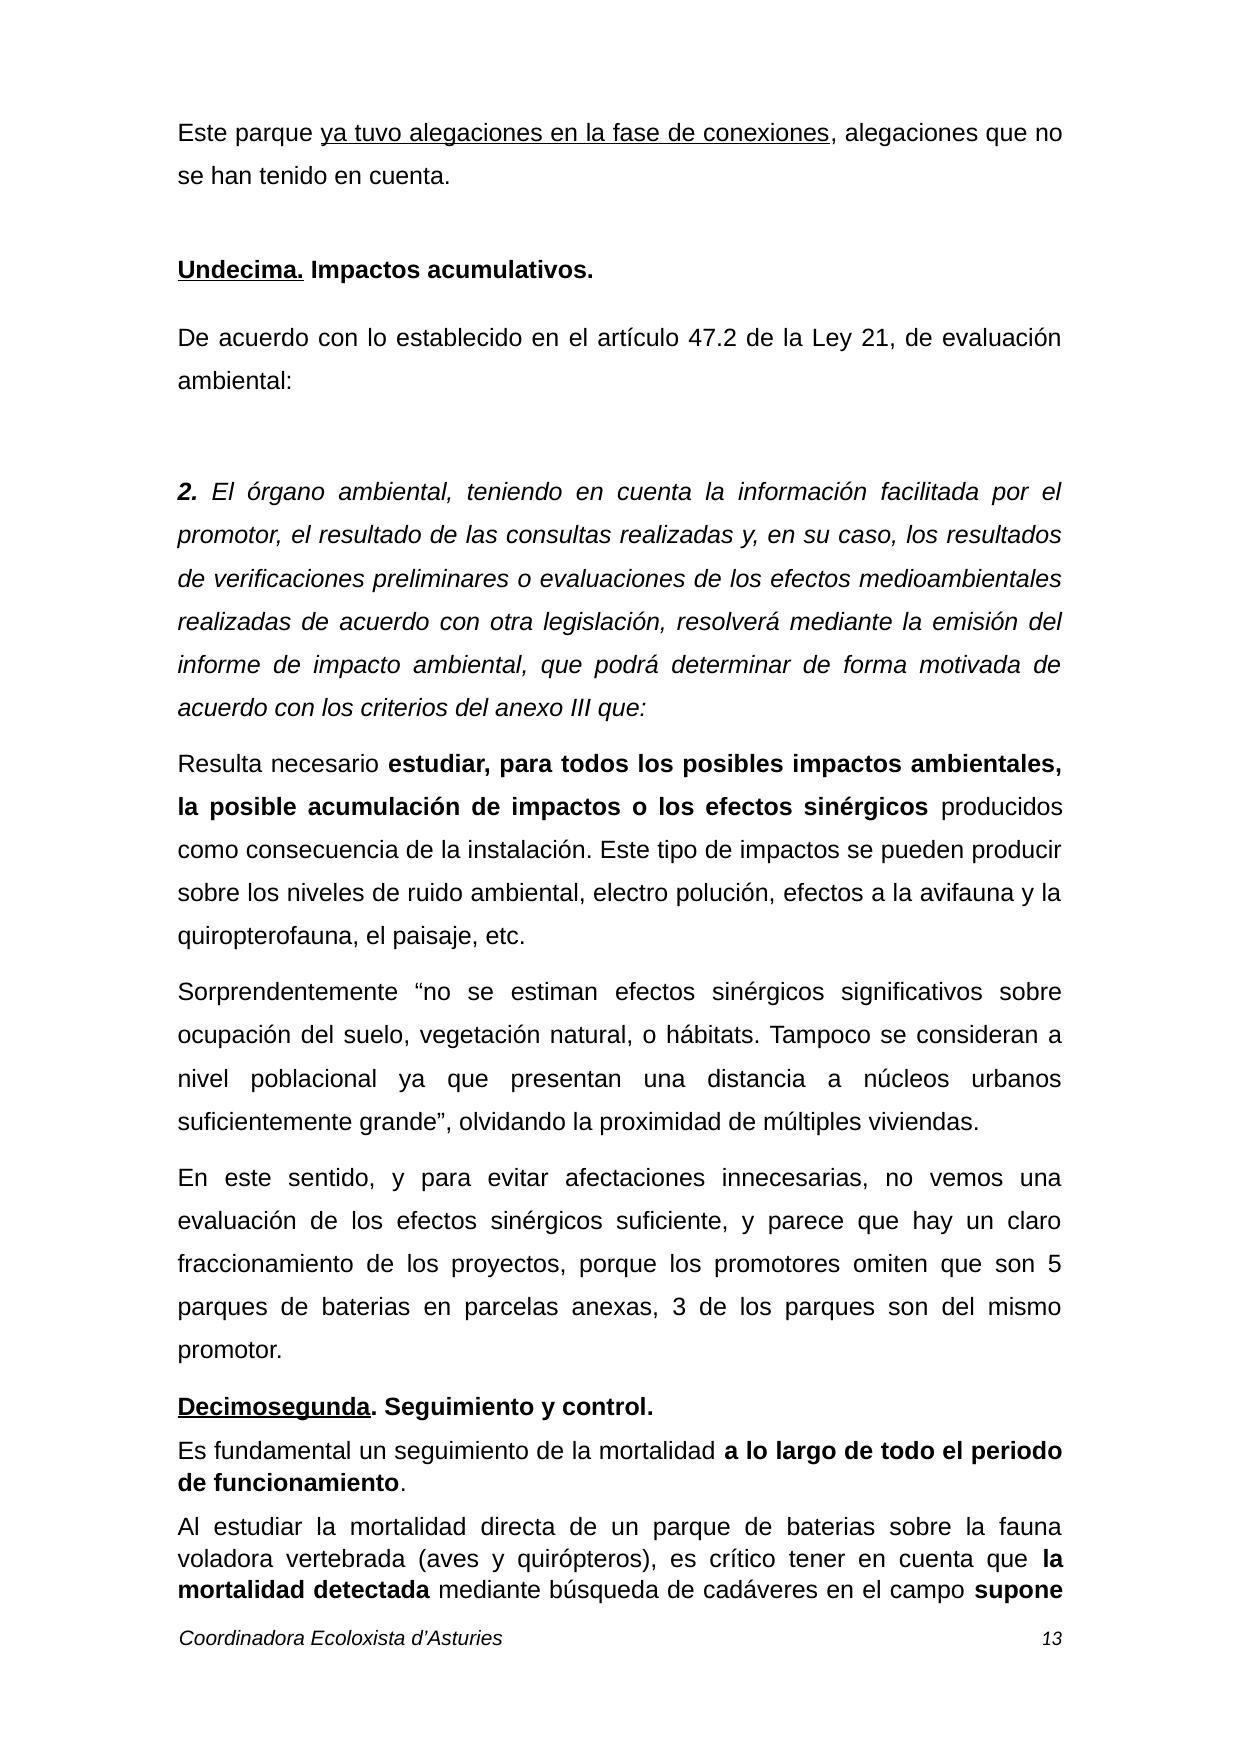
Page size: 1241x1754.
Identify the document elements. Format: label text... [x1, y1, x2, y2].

text Resulta necesario estudiar, para todos los posibles impactos ambientales, la posible acumulación de impactos o los efectos sinérgicos producidos como consecuencia de la instalación. Este tipo de impactos se pueden producir sobre los niveles de ruido ambiental, electro polución, efectos a la avifauna y la quiropterofauna, el paisaje, etc. [177, 749, 1063, 950]
text Al estudiar la mortalidad directa de un parque de baterias sobre la fauna voladora vertebrada (aves y quirópteros), es crítico tener en cuenta que la mortalidad detectada mediante búsqueda de cadáveres en el campo supone [177, 1512, 1063, 1604]
text De acuerdo con lo establecido en el artículo 47.2 de la Ley 21, de evaluación ambiental: [177, 323, 1063, 395]
text 2. El órgano ambiental, teniendo en cuenta la información facilitada por el promotor, el resultado de las consultas realizadas y, en su caso, los resultados de verificaciones preliminares o evaluaciones de los efectos medioambientales realizadas de acuerdo con otra legislación, resolverá mediante la emisión del informe de impacto ambiental, que podrá determinar de forma motivada de acuerdo con los criterios del anexo III que: [177, 477, 1063, 722]
text Decimosegunda. Seguimiento y control. [177, 1391, 1063, 1420]
text Undecima. Impactos acumulativos. [177, 255, 1063, 284]
text Es fundamental un seguimiento de la mortalidad a lo largo de todo el periodo de funcionamiento. [177, 1436, 1063, 1496]
text Sorprendentemente “no se estiman efectos sinérgicos significativos sobre ocupación del suelo, vegetación natural, o hábitats. Tampoco se consideran a nivel poblacional ya que presentan una distancia a núcleos urbanos suficientemente grande”, olvidando la proximidad de múltiples viviendas. [177, 977, 1063, 1135]
text Este parque ya tuvo alegaciones en la fase de conexiones, alegaciones que no se han tenido en cuenta. [177, 118, 1063, 190]
text En este sentido, y para evitar afectaciones innecesarias, no vemos una evaluación de los efectos sinérgicos suficiente, y parece que hay un claro fraccionamiento de los proyectos, porque los promotores omiten que son 5 parques de baterias en parcelas anexas, 3 de los parques son del mismo promotor. [177, 1163, 1063, 1364]
